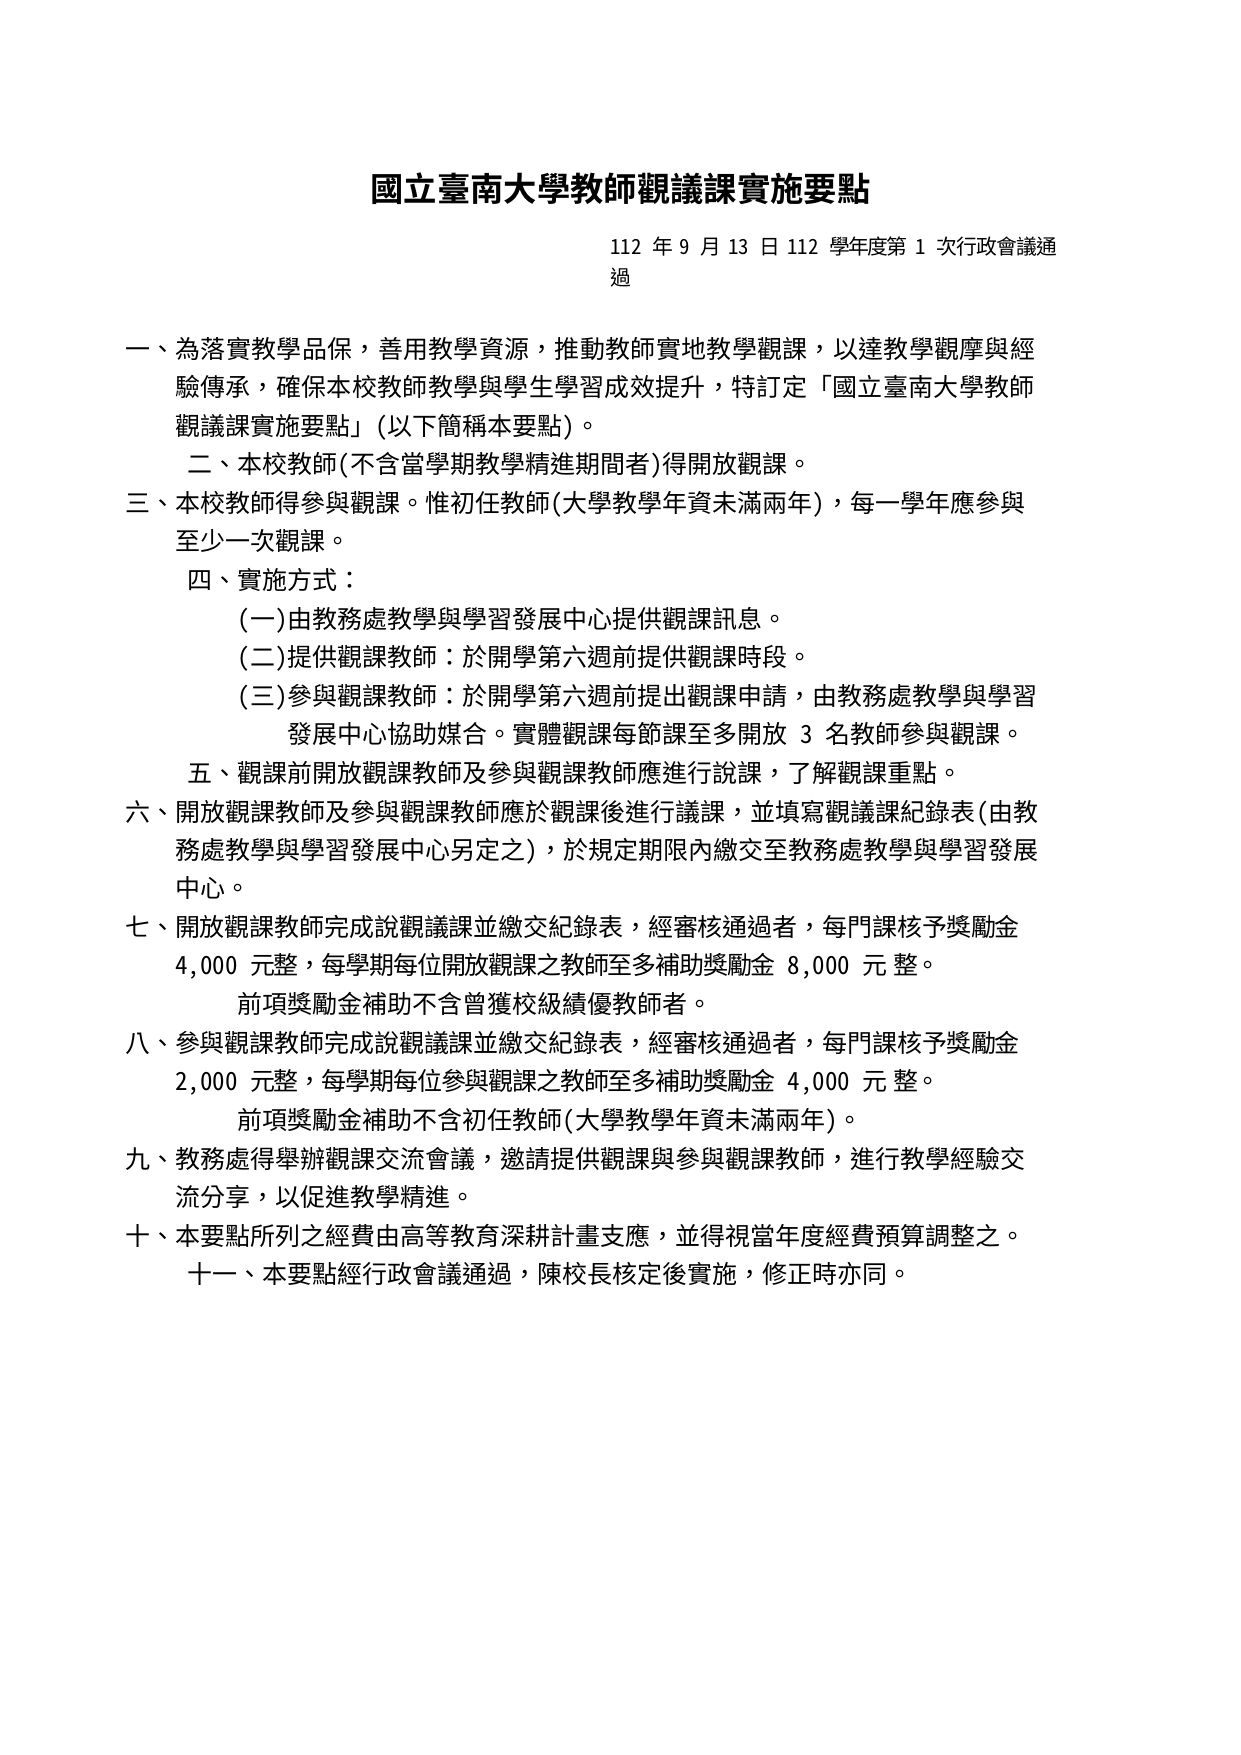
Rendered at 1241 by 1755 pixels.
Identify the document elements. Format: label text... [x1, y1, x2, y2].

text 七、開放觀課教師完成說觀議課並繳交紀錄表，經審核通過者，每門課核予獎勵金 4,000 元整，每學期每位開放觀課之教師至多補助獎勵金 8,000 元 整。 [125, 907, 1038, 982]
text 三、本校教師得參與觀課。惟初任教師(大學教學年資未滿兩年)，每一學年應參與至少一次觀課。 [125, 483, 1038, 558]
text 十、本要點所列之經費由高等教育深耕計畫支應，並得視當年度經費預算調整之。 [125, 1216, 1038, 1252]
text (二)提供觀課教師：於開學第六週前提供觀課時段。 [237, 638, 1066, 674]
text 112 年 9 月 13 日 112 學年度第 1 次行政會議通過 [610, 231, 1066, 291]
text (三)參與觀課教師：於開學第六週前提出觀課申請，由教務處教學與學習發展中心協助媒合。實體觀課每節課至多開放 3 名教師參與觀課。 [237, 677, 1038, 751]
text 前項獎勵金補助不含初任教師(大學教學年資未滿兩年)。 [237, 1100, 1066, 1136]
text 十一、本要點經行政會議通過，陳校長核定後實施，修正時亦同。 [187, 1254, 1066, 1291]
text 二、本校教師(不含當學期教學精進期間者)得開放觀課。 [187, 444, 1066, 481]
text 四、實施方式： [187, 560, 1066, 596]
text 前項獎勵金補助不含曾獲校級績優教師者。 [237, 984, 1066, 1021]
text 國立臺南大學教師觀議課實施要點 [368, 162, 873, 211]
text 九、教務處得舉辦觀課交流會議，邀請提供觀課與參與觀課教師，進行教學經驗交流分享，以促進教學精進。 [125, 1139, 1038, 1214]
text 六、開放觀課教師及參與觀課教師應於觀課後進行議課，並填寫觀議課紀錄表(由教務處教學與學習發展中心另定之)，於規定期限內繳交至教務處教學與學習發展中心。 [125, 792, 1038, 905]
text 五、觀課前開放觀課教師及參與觀課教師應進行說課，了解觀課重點。 [187, 753, 1066, 790]
text 八、參與觀課教師完成說觀議課並繳交紀錄表，經審核通過者，每門課核予獎勵金 2,000 元整，每學期每位參與觀課之教師至多補助獎勵金 4,000 元 整。 [125, 1023, 1038, 1098]
text 一、為落實教學品保，善用教學資源，推動教師實地教學觀課，以達教學觀摩與經驗傳承，確保本校教師教學與學生學習成效提升，特訂定「國立臺南大學教師觀議課實施要點」(以下簡稱本要點)。 [125, 329, 1038, 442]
text (一)由教務處教學與學習發展中心提供觀課訊息。 [237, 599, 1066, 635]
